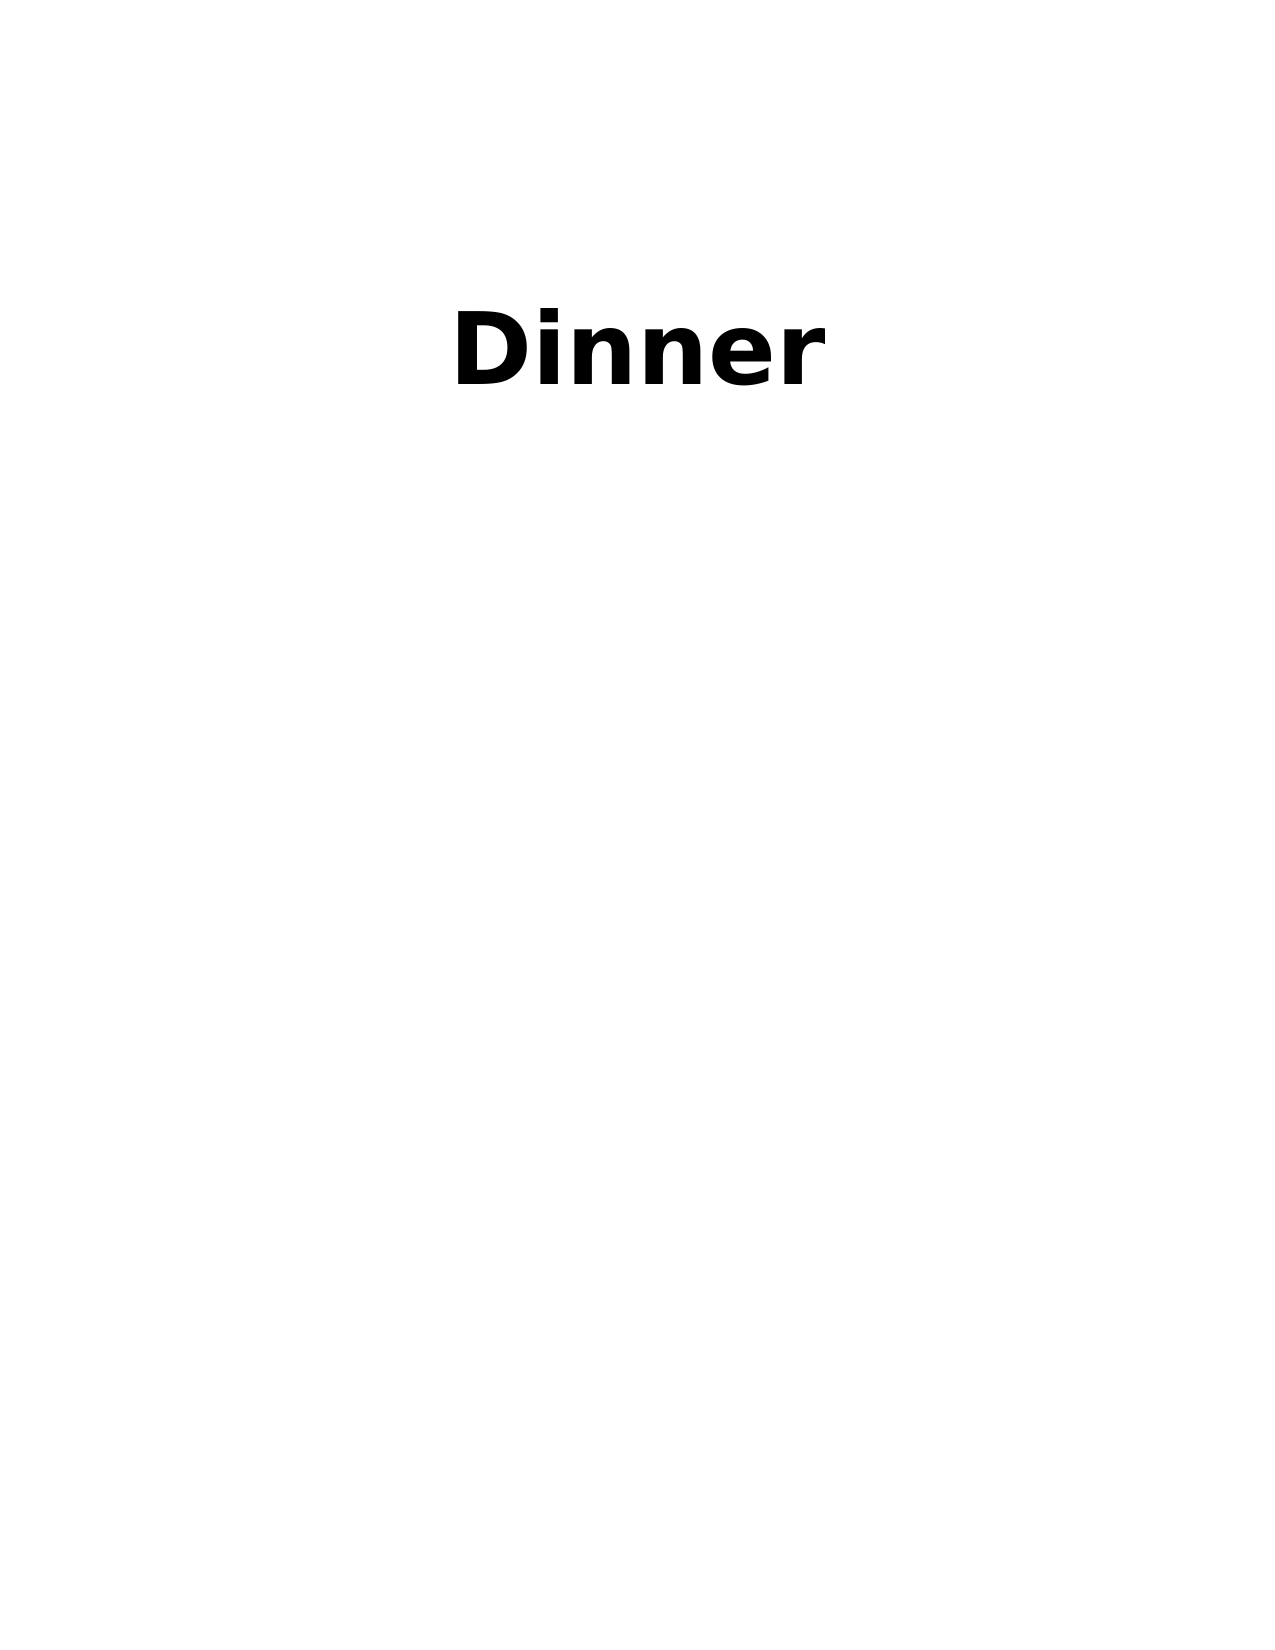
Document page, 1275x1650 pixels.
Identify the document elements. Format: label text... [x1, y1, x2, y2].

subtitle Dinner [187, 175, 1087, 408]
